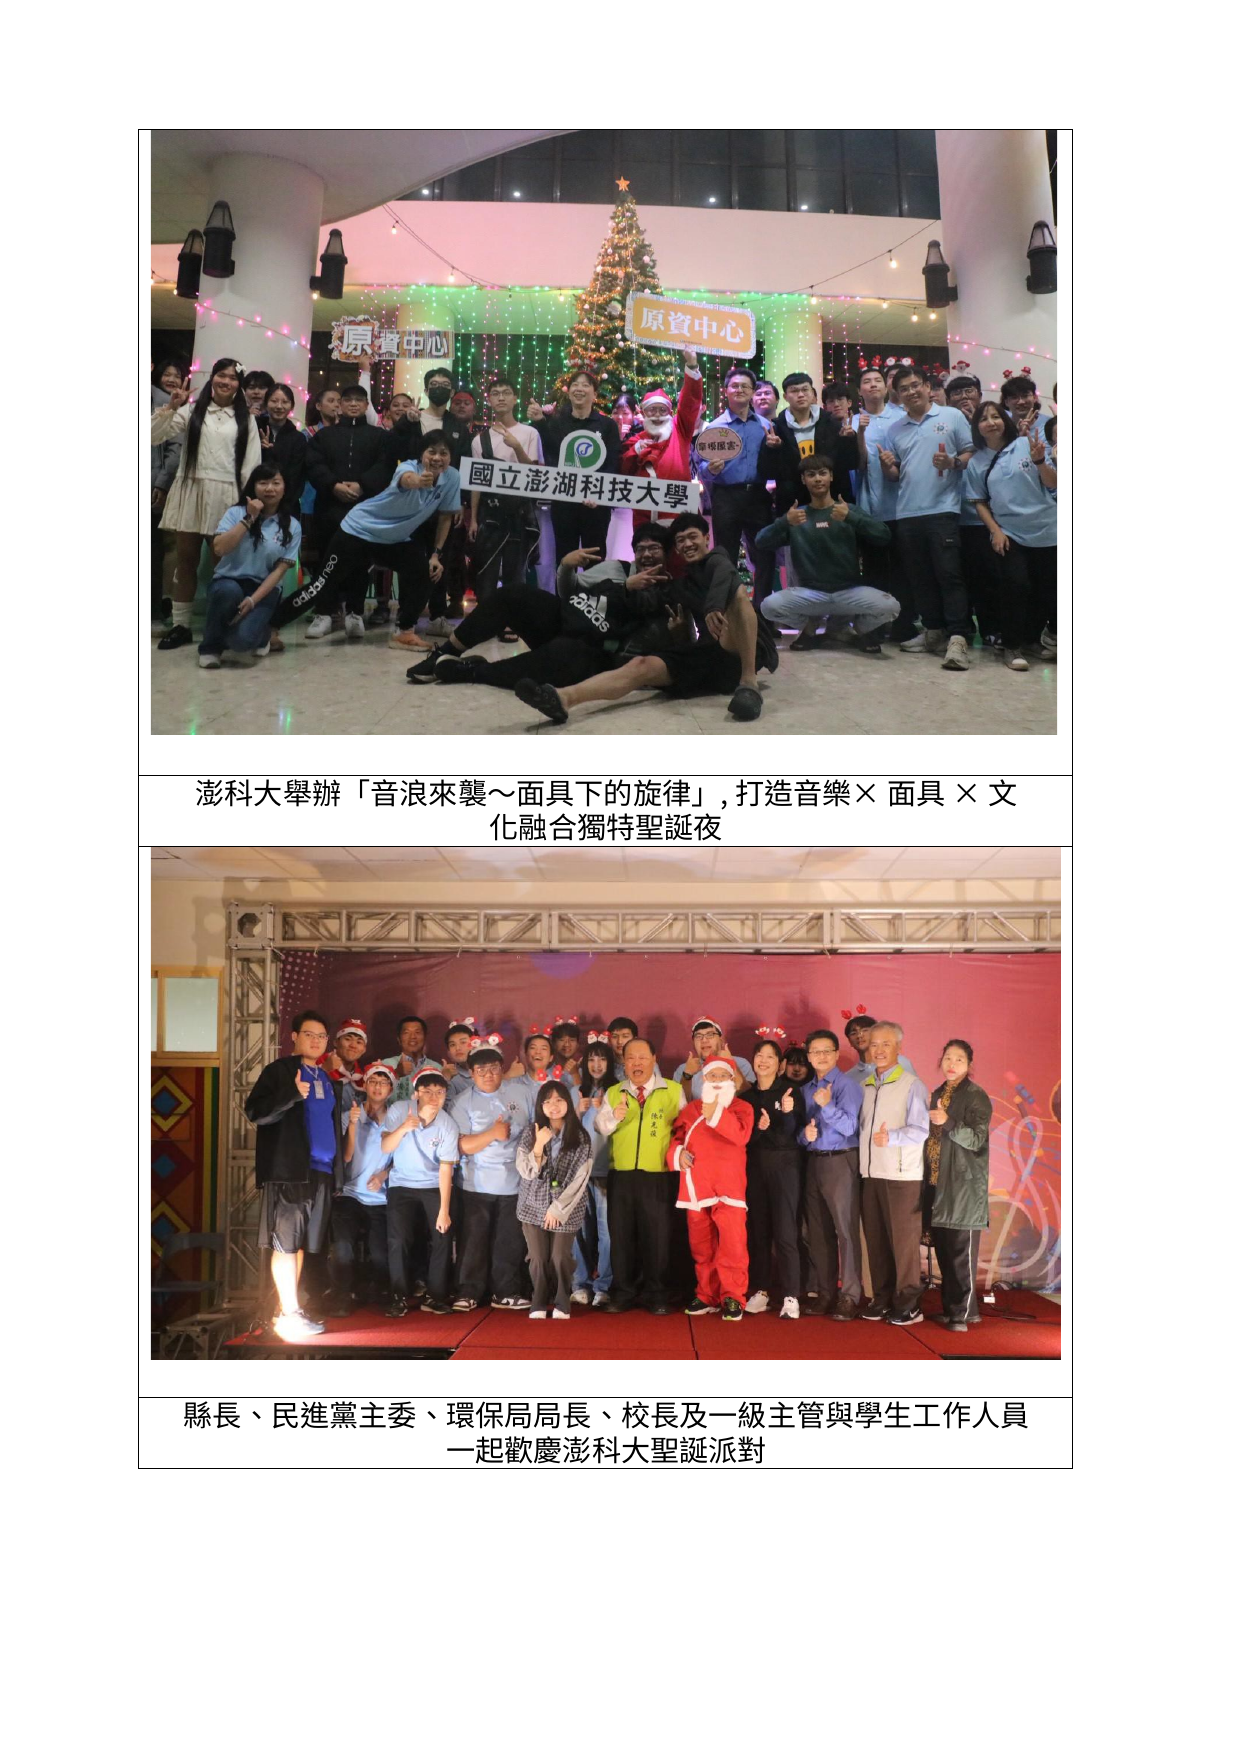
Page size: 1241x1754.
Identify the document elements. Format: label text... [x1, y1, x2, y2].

picture [150, 847, 1061, 1360]
picture [150, 130, 1058, 735]
table_cell 澎科大舉辦「音浪來襲～面具下的旋律」, 打造音樂× 面具 × 文化融合獨特聖誕夜 [139, 776, 1072, 846]
table_cell 縣長、民進黨主委、環保局局長、校長及一級主管與學生工作人員一起歡慶澎科大聖誕派對 [139, 1398, 1072, 1468]
table_cell [139, 847, 1072, 1397]
table_header [139, 130, 1072, 775]
